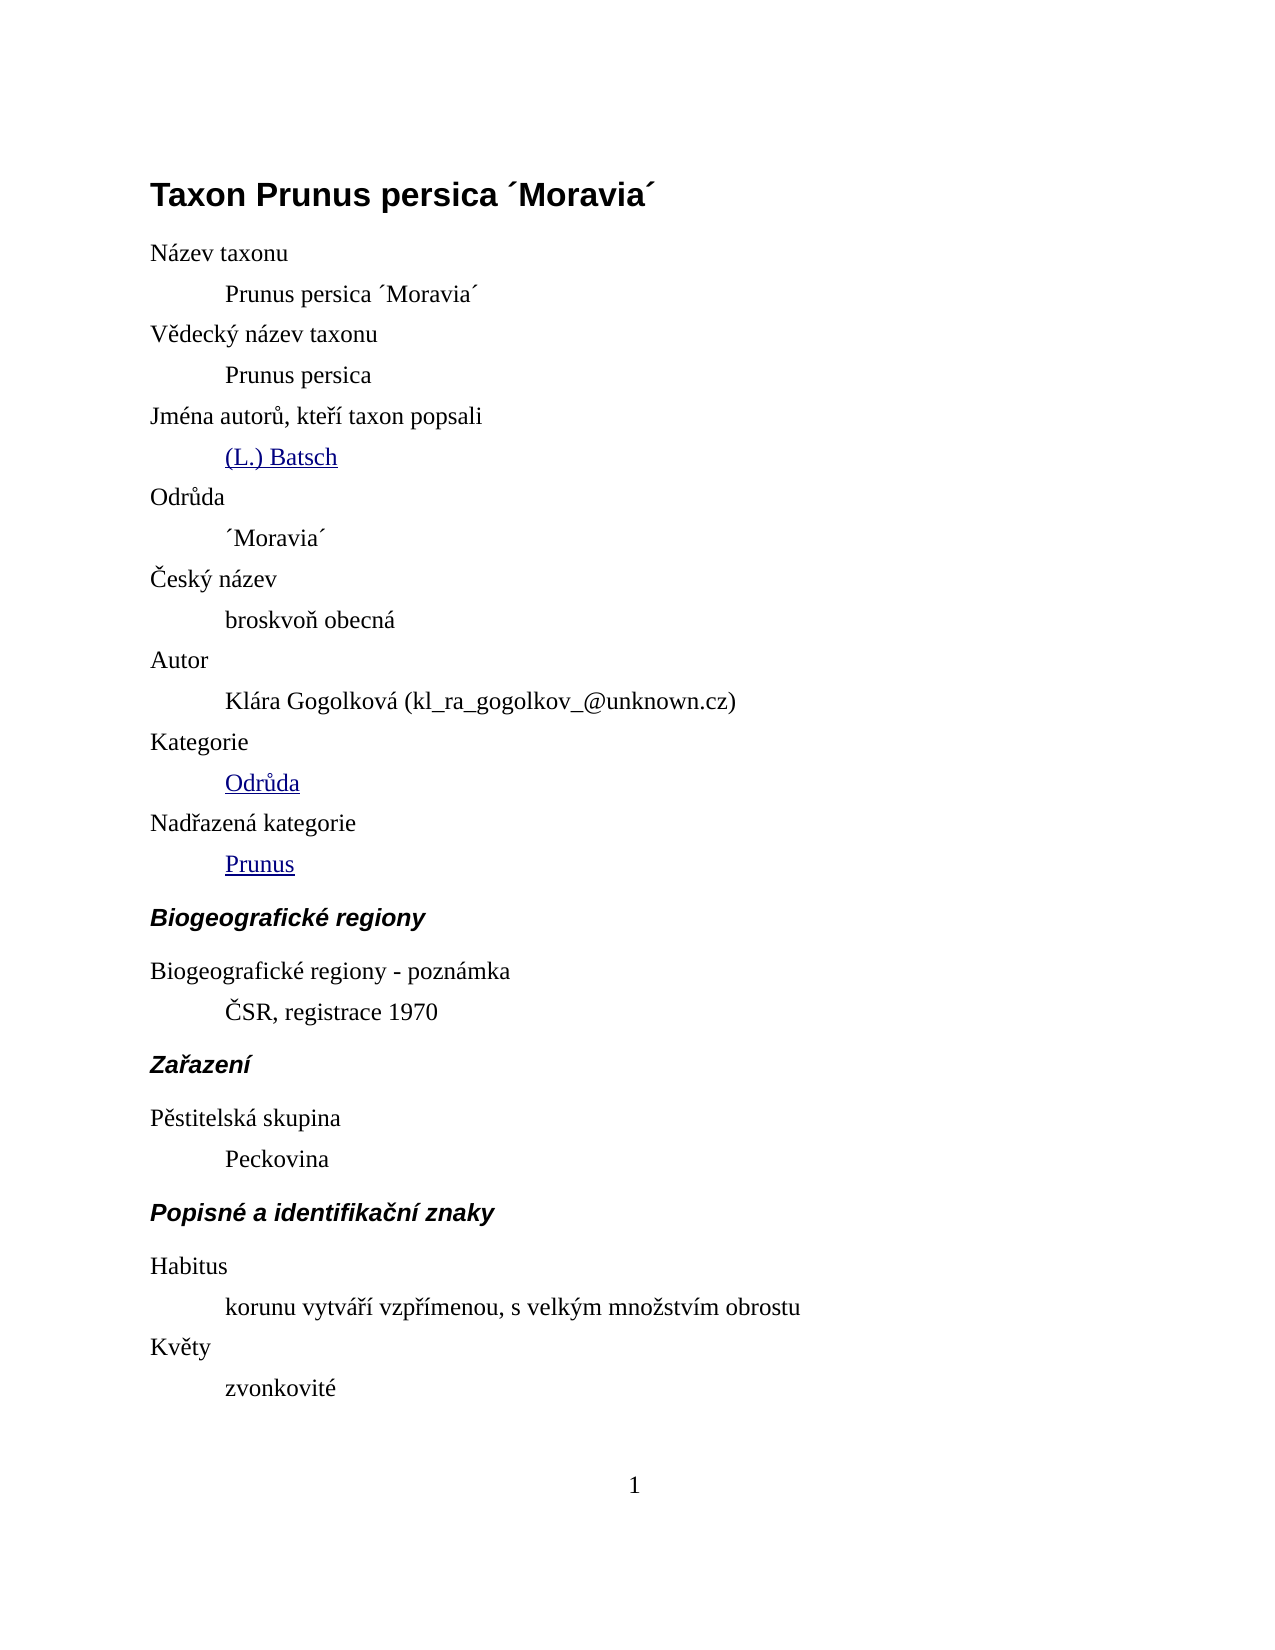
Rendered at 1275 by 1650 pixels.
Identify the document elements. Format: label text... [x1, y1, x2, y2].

text Habitus [150, 1251, 1125, 1279]
text Autor [150, 645, 1125, 674]
text Prunus persica [225, 360, 1125, 389]
text zvonkovité [225, 1373, 1125, 1402]
text broskvoň obecná [225, 605, 1125, 633]
text ČSR, registrace 1970 [225, 997, 1125, 1025]
text ´Moravia´ [225, 523, 1125, 552]
text Odrůda [225, 768, 1125, 796]
text Jména autorů, kteří taxon popsali [150, 401, 1125, 430]
text Biogeografické regiony - poznámka [150, 956, 1125, 984]
text Prunus [225, 849, 1125, 878]
text Vědecký název taxonu [150, 319, 1125, 348]
text Pěstitelská skupina [150, 1103, 1125, 1132]
text Nadřazená kategorie [150, 808, 1125, 837]
text Květy [150, 1332, 1125, 1361]
subtitle Popisné a identifikační znaky [150, 1198, 1125, 1226]
text Odrůda [150, 482, 1125, 511]
text korunu vytváří vzpřímenou, s velkým množstvím obrostu [225, 1292, 1125, 1320]
text Prunus persica ´Moravia´ [225, 279, 1125, 308]
text Klára Gogolková (kl_ra_gogolkov_@unknown.cz) [225, 686, 1125, 715]
text Peckovina [225, 1144, 1125, 1173]
subtitle Zařazení [150, 1050, 1125, 1079]
text Kategorie [150, 727, 1125, 756]
text (L.) Batsch [225, 442, 1125, 471]
text Název taxonu [150, 238, 1125, 267]
subtitle Taxon Prunus persica ´Moravia´ [150, 175, 1125, 214]
subtitle Biogeografické regiony [150, 903, 1125, 931]
text Český název [150, 564, 1125, 593]
